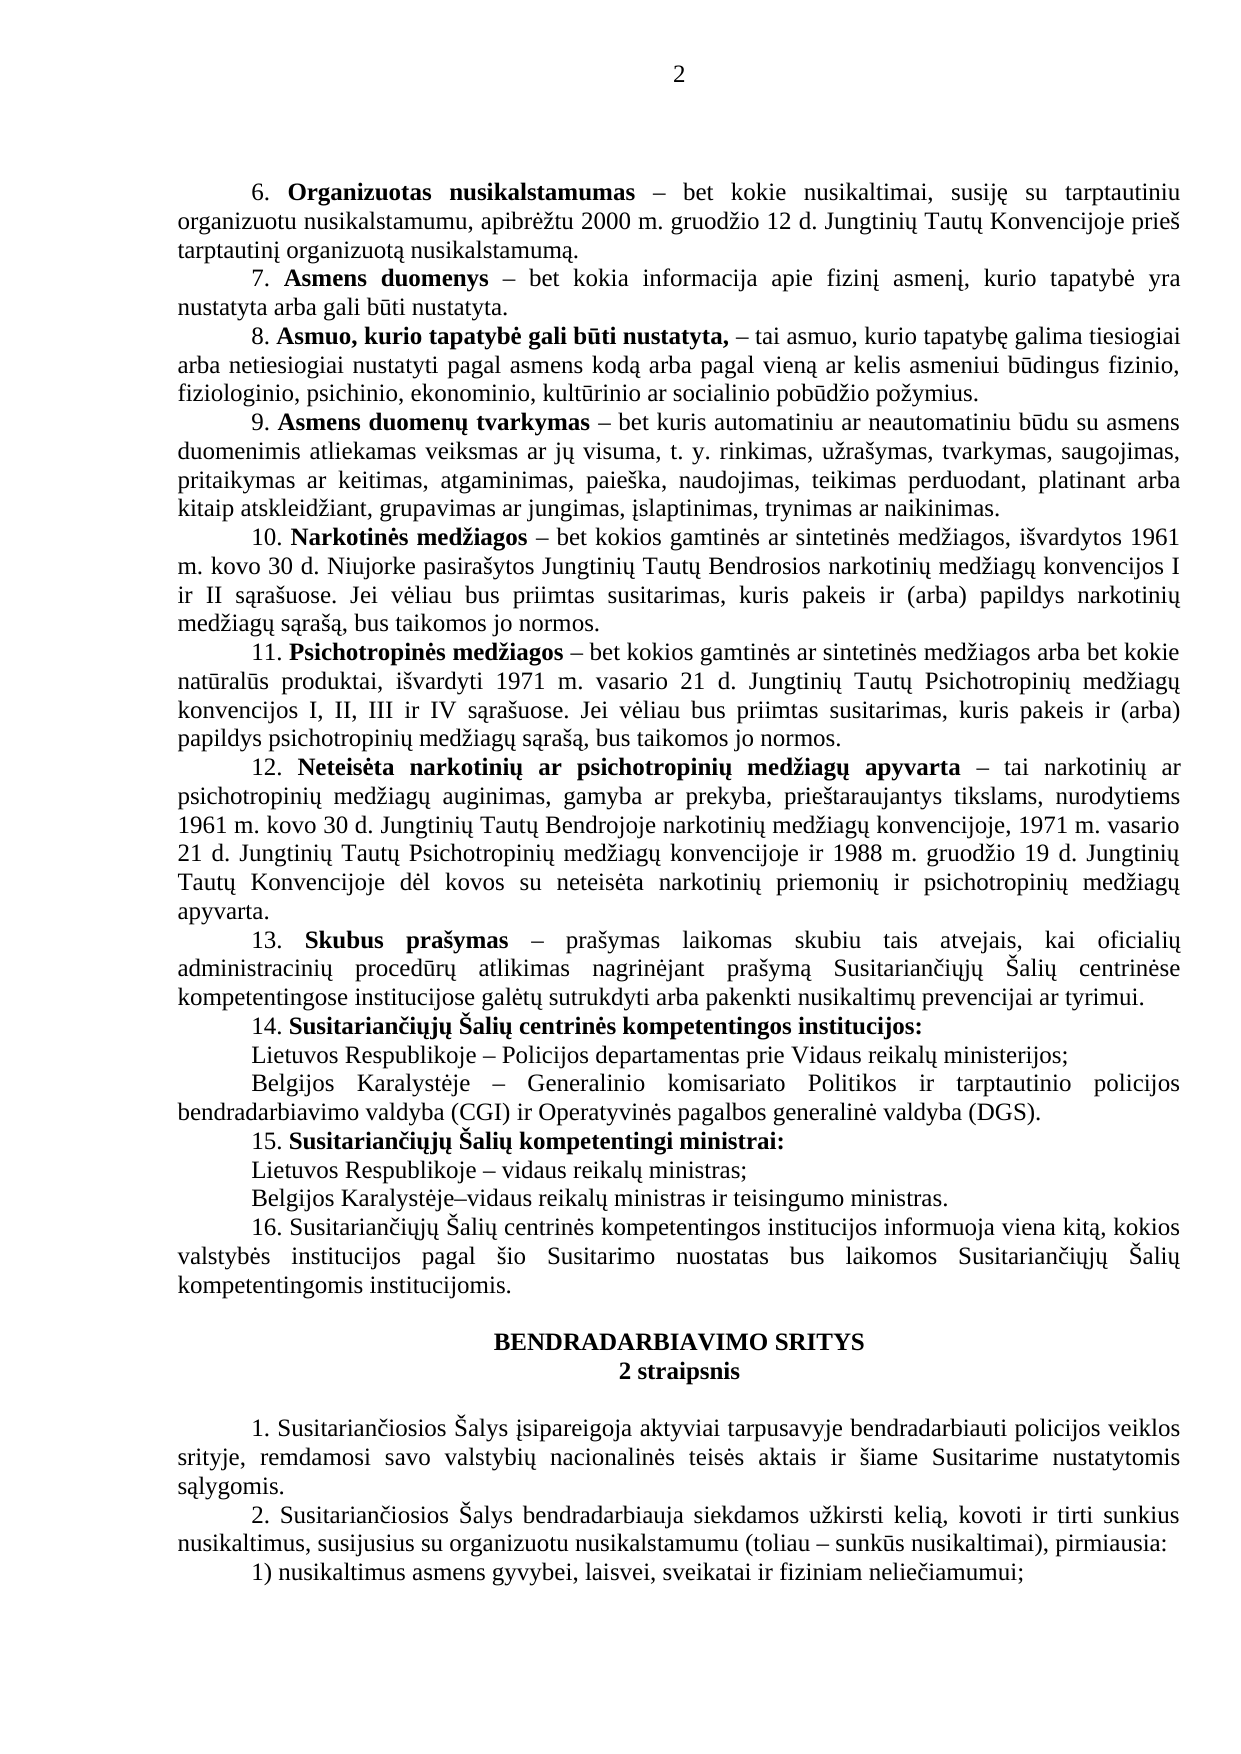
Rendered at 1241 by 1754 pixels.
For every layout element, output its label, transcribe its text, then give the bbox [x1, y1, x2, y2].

text Belgijos Karalystėje – Generalinio komisariato Politikos ir tarptautinio policijos bendradarbiavimo valdyba (CGI) ir Operatyvinės pagalbos generalinė valdyba (DGS). [177, 1068, 1181, 1126]
text Belgijos Karalystėje–vidaus reikalų ministras ir teisingumo ministras. [177, 1183, 1181, 1212]
text 7. Asmens duomenys – bet kokia informacija apie fizinį asmenį, kurio tapatybė yra nustatyta arba gali būti nustatyta. [177, 263, 1181, 321]
text 12. Neteisėta narkotinių ar psichotropinių medžiagų apyvarta – tai narkotinių ar psichotropinių medžiagų auginimas, gamyba ar prekyba, prieštaraujantys tikslams, nurodytiems 1961 m. kovo 30 d. Jungtinių Tautų Bendrojoje narkotinių medžiagų konvencijoje, 1971 m. vasario 21 d. Jungtinių Tautų Psichotropinių medžiagų konvencijoje ir 1988 m. gruodžio 19 d. Jungtinių Tautų Konvencijoje dėl kovos su neteisėta narkotinių priemonių ir psichotropinių medžiagų apyvarta. [177, 752, 1181, 925]
text 1) nusikaltimus asmens gyvybei, laisvei, sveikatai ir fiziniam neliečiamumui; [177, 1557, 1181, 1586]
text 10. Narkotinės medžiagos – bet kokios gamtinės ar sintetinės medžiagos, išvardytos 1961 m. kovo 30 d. Niujorke pasirašytos Jungtinių Tautų Bendrosios narkotinių medžiagų konvencijos I ir II sąrašuose. Jei vėliau bus priimtas susitarimas, kuris pakeis ir (arba) papildys narkotinių medžiagų sąrašą, bus taikomos jo normos. [177, 522, 1181, 637]
text 9. Asmens duomenų tvarkymas – bet kuris automatiniu ar neautomatiniu būdu su asmens duomenimis atliekamas veiksmas ar jų visuma, t. y. rinkimas, užrašymas, tvarkymas, saugojimas, pritaikymas ar keitimas, atgaminimas, paieška, naudojimas, teikimas perduodant, platinant arba kitaip atskleidžiant, grupavimas ar jungimas, įslaptinimas, trynimas ar naikinimas. [177, 407, 1181, 522]
text 1. Susitariančiosios Šalys įsipareigoja aktyviai tarpusavyje bendradarbiauti policijos veiklos srityje, remdamosi savo valstybių nacionalinės teisės aktais ir šiame Susitarime nustatytomis sąlygomis. [177, 1413, 1181, 1500]
text BENDRADARBIAVIMO SRITYS [177, 1327, 1181, 1356]
text 11. Psichotropinės medžiagos – bet kokios gamtinės ar sintetinės medžiagos arba bet kokie natūralūs produktai, išvardyti 1971 m. vasario 21 d. Jungtinių Tautų Psichotropinių medžiagų konvencijos I, II, III ir IV sąrašuose. Jei vėliau bus priimtas susitarimas, kuris pakeis ir (arba) papildys psichotropinių medžiagų sąrašą, bus taikomos jo normos. [177, 637, 1181, 752]
text 6. Organizuotas nusikalstamumas – bet kokie nusikaltimai, susiję su tarptautiniu organizuotu nusikalstamumu, apibrėžtu 2000 m. gruodžio 12 d. Jungtinių Tautų Konvencijoje prieš tarptautinį organizuotą nusikalstamumą. [177, 177, 1181, 263]
text 8. Asmuo, kurio tapatybė gali būti nustatyta, – tai asmuo, kurio tapatybę galima tiesiogiai arba netiesiogiai nustatyti pagal asmens kodą arba pagal vieną ar kelis asmeniui būdingus fizinio, fiziologinio, psichinio, ekonominio, kultūrinio ar socialinio pobūdžio požymius. [177, 321, 1181, 407]
text 16. Susitariančiųjų Šalių centrinės kompetentingos institucijos informuoja viena kitą, kokios valstybės institucijos pagal šio Susitarimo nuostatas bus laikomos Susitariančiųjų Šalių kompetentingomis institucijomis. [177, 1212, 1181, 1298]
text Lietuvos Respublikoje – vidaus reikalų ministras; [177, 1155, 1181, 1183]
text 2. Susitariančiosios Šalys bendradarbiauja siekdamos užkirsti kelią, kovoti ir tirti sunkius nusikaltimus, susijusius su organizuotu nusikalstamumu (toliau – sunkūs nusikaltimai), pirmiausia: [177, 1500, 1181, 1557]
text 15. Susitariančiųjų Šalių kompetentingi ministrai: [177, 1126, 1181, 1155]
text Lietuvos Respublikoje – Policijos departamentas prie Vidaus reikalų ministerijos; [177, 1040, 1181, 1068]
text 14. Susitariančiųjų Šalių centrinės kompetentingos institucijos: [177, 1011, 1181, 1040]
text 13. Skubus prašymas – prašymas laikomas skubiu tais atvejais, kai oficialių administracinių procedūrų atlikimas nagrinėjant prašymą Susitariančiųjų Šalių centrinėse kompetentingose institucijose galėtų sutrukdyti arba pakenkti nusikaltimų prevencijai ar tyrimui. [177, 925, 1181, 1011]
text 2 straipsnis [177, 1356, 1181, 1385]
